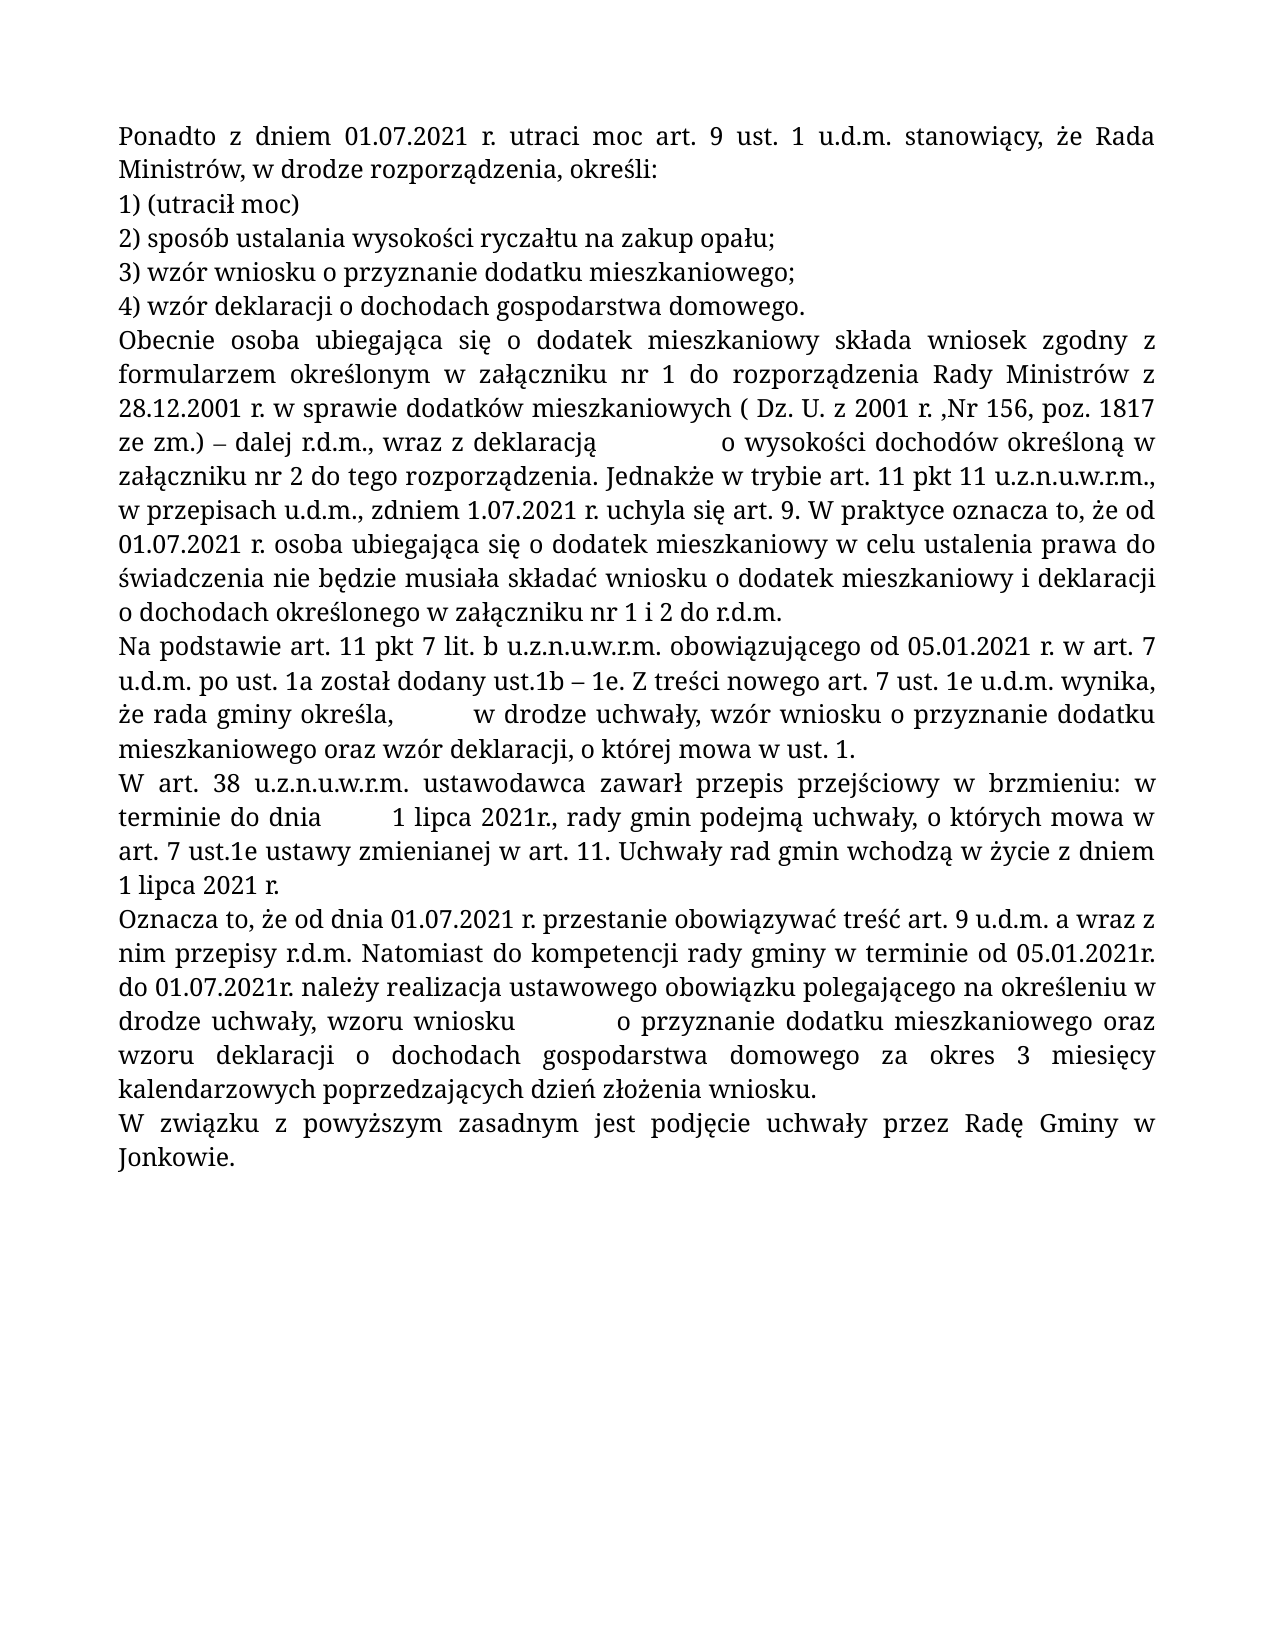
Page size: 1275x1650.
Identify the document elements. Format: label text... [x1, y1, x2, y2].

text Oznacza to, że od dnia 01.07.2021 r. przestanie obowiązywać treść art. 9 u.d.m. a wraz z nim przepisy r.d.m. Natomiast do kompetencji rady gminy w terminie od 05.01.2021r. do 01.07.2021r. należy realizacja ustawowego obowiązku polegającego na określeniu w drodze uchwały, wzoru wniosku o przyznanie dodatku mieszkaniowego oraz wzoru deklaracji o dochodach gospodarstwa domowego za okres 3 miesięcy kalendarzowych poprzedzających dzień złożenia wniosku. [118, 902, 1157, 1106]
text 4) wzór deklaracji o dochodach gospodarstwa domowego. [118, 288, 1157, 322]
text W związku z powyższym zasadnym jest podjęcie uchwały przez Radę Gminy w Jonkowie. [118, 1106, 1157, 1174]
text 1) (utracił moc) [118, 186, 1157, 220]
text Ponadto z dniem 01.07.2021 r. utraci moc art. 9 ust. 1 u.d.m. stanowiący, że Rada Ministrów, w drodze rozporządzenia, określi: [118, 118, 1157, 186]
text W art. 38 u.z.n.u.w.r.m. ustawodawca zawarł przepis przejściowy w brzmieniu: w terminie do dnia 1 lipca 2021r., rady gmin podejmą uchwały, o których mowa w art. 7 ust.1e ustawy zmienianej w art. 11. Uchwały rad gmin wchodzą w życie z dniem 1 lipca 2021 r. [118, 765, 1157, 902]
text Na podstawie art. 11 pkt 7 lit. b u.z.n.u.w.r.m. obowiązującego od 05.01.2021 r. w art. 7 u.d.m. po ust. 1a został dodany ust.1b – 1e. Z treści nowego art. 7 ust. 1e u.d.m. wynika, że rada gminy określa, w drodze uchwały, wzór wniosku o przyznanie dodatku mieszkaniowego oraz wzór deklaracji, o której mowa w ust. 1. [118, 629, 1157, 765]
text Obecnie osoba ubiegająca się o dodatek mieszkaniowy składa wniosek zgodny z formularzem określonym w załączniku nr 1 do rozporządzenia Rady Ministrów z 28.12.2001 r. w sprawie dodatków mieszkaniowych ( Dz. U. z 2001 r. ,Nr 156, poz. 1817 ze zm.) – dalej r.d.m., wraz z deklaracją o wysokości dochodów określoną w załączniku nr 2 do tego rozporządzenia. Jednakże w trybie art. 11 pkt 11 u.z.n.u.w.r.m., w przepisach u.d.m., zdniem 1.07.2021 r. uchyla się art. 9. W praktyce oznacza to, że od 01.07.2021 r. osoba ubiegająca się o dodatek mieszkaniowy w celu ustalenia prawa do świadczenia nie będzie musiała składać wniosku o dodatek mieszkaniowy i deklaracji o dochodach określonego w załączniku nr 1 i 2 do r.d.m. [118, 322, 1157, 629]
text 3) wzór wniosku o przyznanie dodatku mieszkaniowego; [118, 254, 1157, 288]
text 2) sposób ustalania wysokości ryczałtu na zakup opału; [118, 220, 1157, 254]
